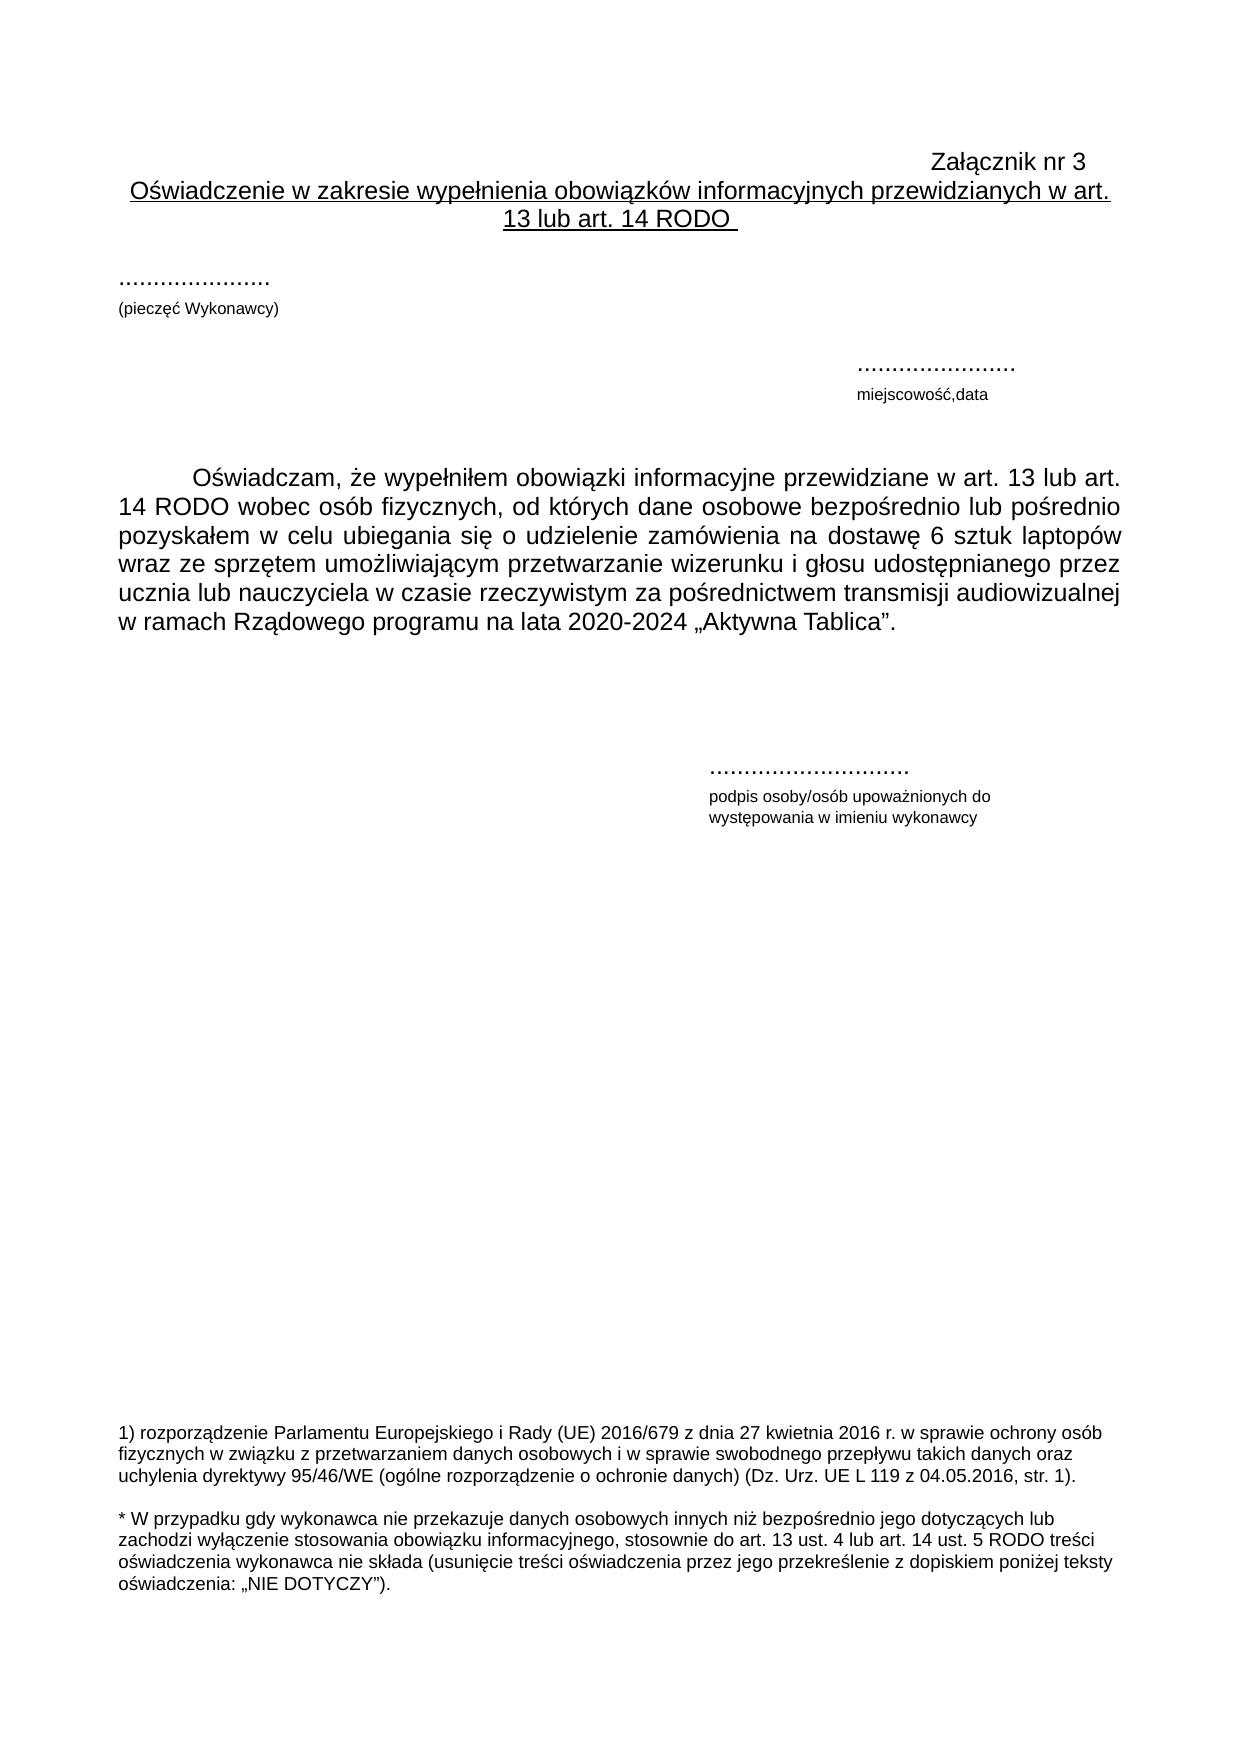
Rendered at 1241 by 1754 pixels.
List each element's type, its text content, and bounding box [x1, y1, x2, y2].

text podpis osoby/osób upoważnionych do [118, 779, 1122, 808]
text ...................... [118, 262, 1122, 291]
text Oświadczenie w zakresie wypełnienia obowiązków informacyjnych przewidzianych w art. 13 lub art. 14 RODO [118, 176, 1122, 233]
text ............................. [118, 751, 1122, 779]
text Oświadczam, że wypełniłem obowiązki informacyjne przewidziane w art. 13 lub art. 14 RODO wobec osób fizycznych, od których dane osobowe bezpośrednio lub pośrednio pozyskałem w celu ubiegania się o udzielenie zamówienia na dostawę 6 sztuk laptopów wraz ze sprzętem umożliwiającym przetwarzanie wizerunku i głosu udostępnianego przez ucznia lub nauczyciela w czasie rzeczywistym za pośrednictwem transmisji audiowizualnej w ramach Rządowego programu na lata 2020-2024 „Aktywna Tablica”. [118, 463, 1122, 636]
text 1) rozporządzenie Parlamentu Europejskiego i Rady (UE) 2016/679 z dnia 27 kwietnia 2016 r. w sprawie ochrony osób fizycznych w związku z przetwarzaniem danych osobowych i w sprawie swobodnego przepływu takich danych oraz uchylenia dyrektywy 95/46/WE (ogólne rozporządzenie o ochronie danych) (Dz. Urz. UE L 119 z 04.05.2016, str. 1). [118, 1421, 1122, 1486]
text występowania w imieniu wykonawcy [118, 808, 1122, 827]
text miejscowość,data [118, 377, 1122, 406]
text * W przypadku gdy wykonawca nie przekazuje danych osobowych innych niż bezpośrednio jego dotyczących lub zachodzi wyłączenie stosowania obowiązku informacyjnego, stosownie do art. 13 ust. 4 lub art. 14 ust. 5 RODO treści oświadczenia wykonawca nie składa (usunięcie treści oświadczenia przez jego przekreślenie z dopiskiem poniżej teksty oświadczenia: „NIE DOTYCZY”). [118, 1508, 1122, 1594]
text Załącznik nr 3 [118, 147, 1122, 176]
text ....................... [118, 348, 1122, 377]
text (pieczęć Wykonawcy) [118, 291, 1122, 319]
